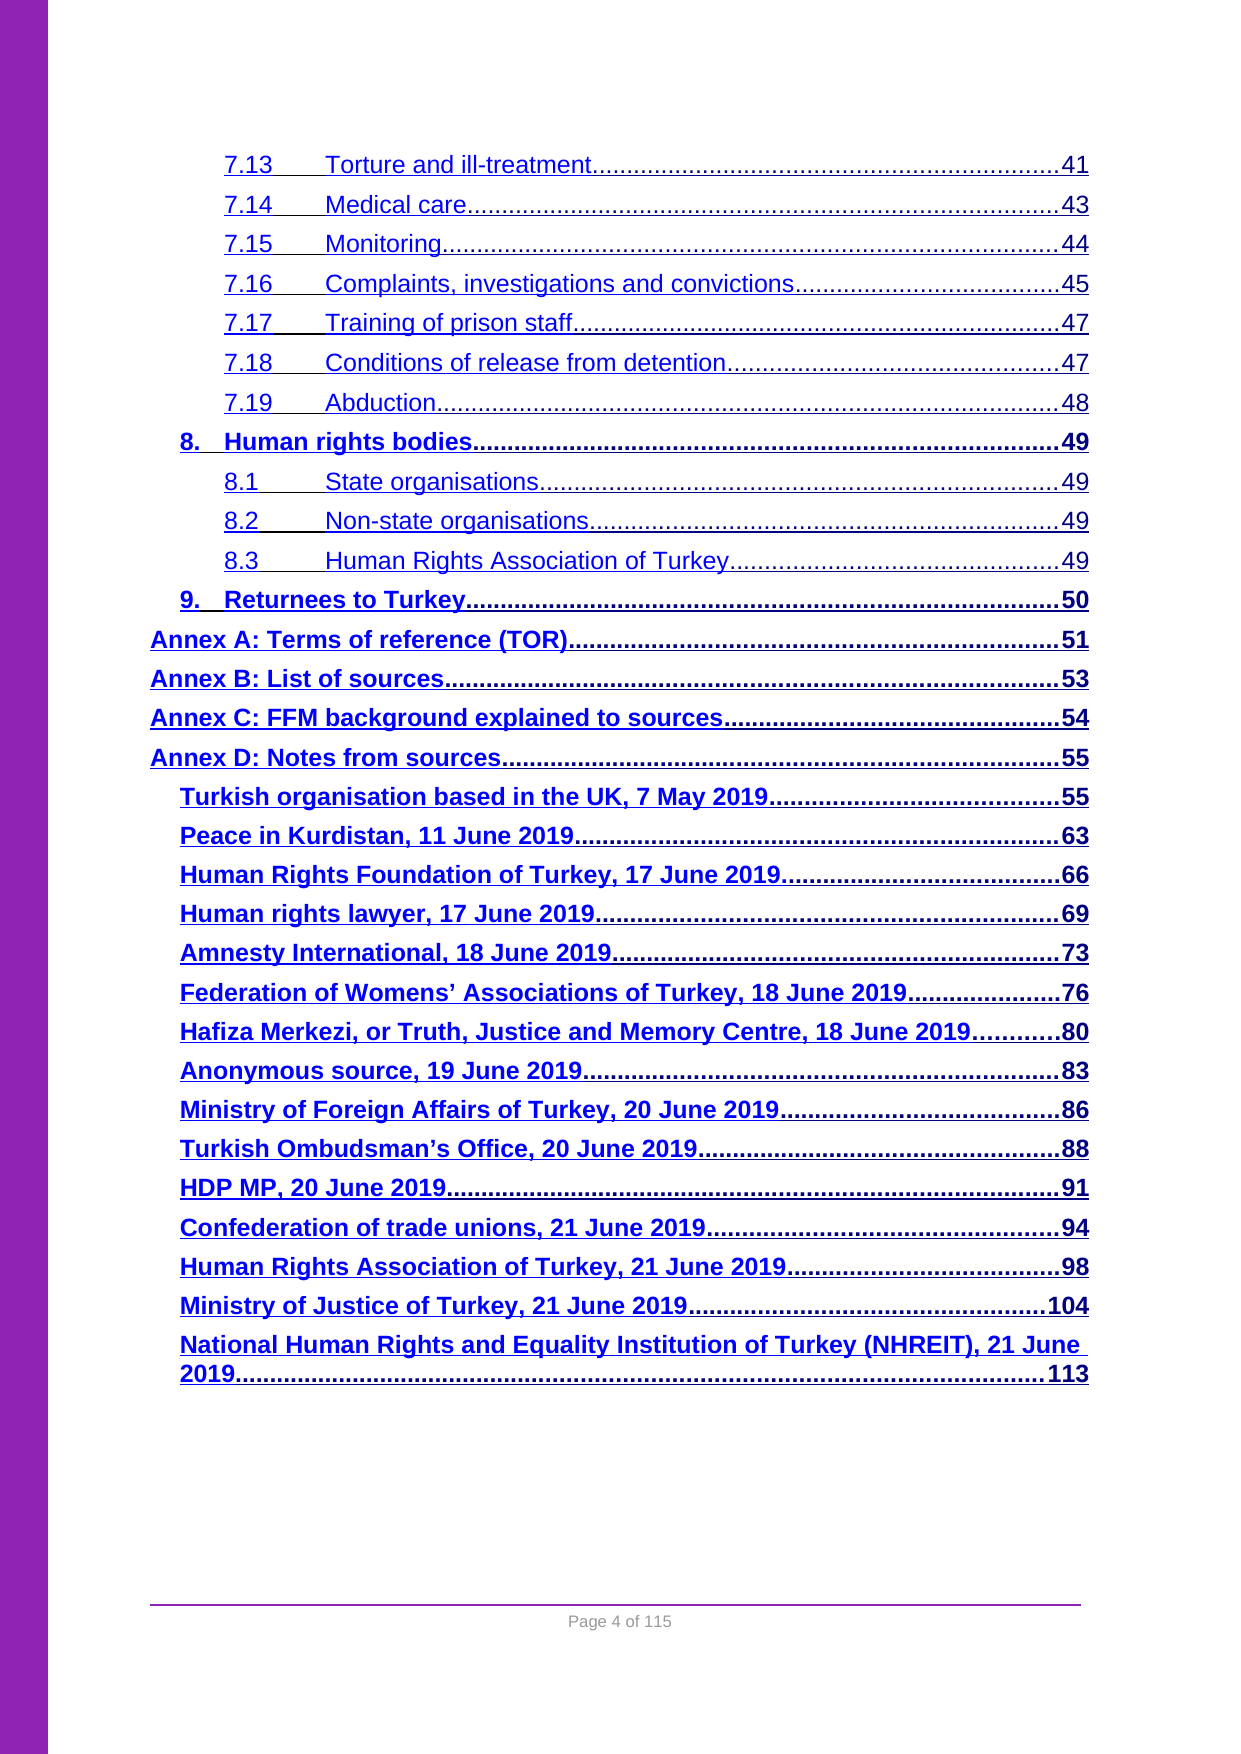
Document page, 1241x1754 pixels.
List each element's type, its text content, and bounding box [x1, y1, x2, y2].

text 8.1 State organisations 49 [224, 467, 1090, 496]
text 7.17 Training of prison staff 47 [224, 308, 1090, 337]
text Hafiza Merkezi, or Truth, Justice and Memory Centre, 18 June 2019 80 [179, 1017, 1090, 1045]
text National Human Rights and Equality Institution of Turkey (NHREIT), 21 June 2019 113 [179, 1330, 1090, 1387]
text Annex B: List of sources 53 [150, 664, 1090, 693]
text Federation of Womens’ Associations of Turkey, 18 June 2019 76 [179, 977, 1090, 1006]
text 7.13 Torture and ill-treatment 41 [224, 150, 1090, 179]
text Amnesty International, 18 June 2019 73 [179, 938, 1090, 967]
text Ministry of Justice of Turkey, 21 June 2019 104 [179, 1291, 1090, 1319]
text 7.14 Medical care 43 [224, 189, 1090, 219]
text 8.2 Non-state organisations 49 [224, 506, 1090, 535]
text Peace in Kurdistan, 11 June 2019 63 [179, 821, 1090, 849]
text 9. Returnees to Turkey 50 [179, 585, 1090, 614]
text 7.18 Conditions of release from detention 47 [224, 348, 1090, 377]
text HDP MP, 20 June 2019 91 [179, 1173, 1090, 1202]
text 8.3 Human Rights Association of Turkey 49 [224, 546, 1090, 575]
text 7.16 Complaints, investigations and convictions 45 [224, 269, 1090, 298]
text 7.15 Monitoring 44 [224, 229, 1090, 258]
text Human Rights Foundation of Turkey, 17 June 2019. 66 [179, 860, 1090, 889]
text Ministry of Foreign Affairs of Turkey, 20 June 2019 86 [179, 1095, 1090, 1124]
text Annex A: Terms of reference (TOR) 51 [150, 625, 1090, 654]
text Annex C: FFM background explained to sources 54 [150, 703, 1090, 732]
text 8. Human rights bodies 49 [179, 427, 1090, 456]
text Human Rights Association of Turkey, 21 June 2019 98 [179, 1252, 1090, 1280]
text Annex D: Notes from sources 55 [150, 742, 1090, 771]
text Turkish organisation based in the UK, 7 May 2019 55 [179, 782, 1090, 810]
text 7.19 Abduction 48 [224, 387, 1090, 417]
text Turkish Ombudsman’s Office, 20 June 2019 88 [179, 1134, 1090, 1163]
text Human rights lawyer, 17 June 2019 69 [179, 899, 1090, 928]
text Anonymous source, 19 June 2019 83 [179, 1056, 1090, 1084]
text Confederation of trade unions, 21 June 2019 94 [179, 1212, 1090, 1241]
